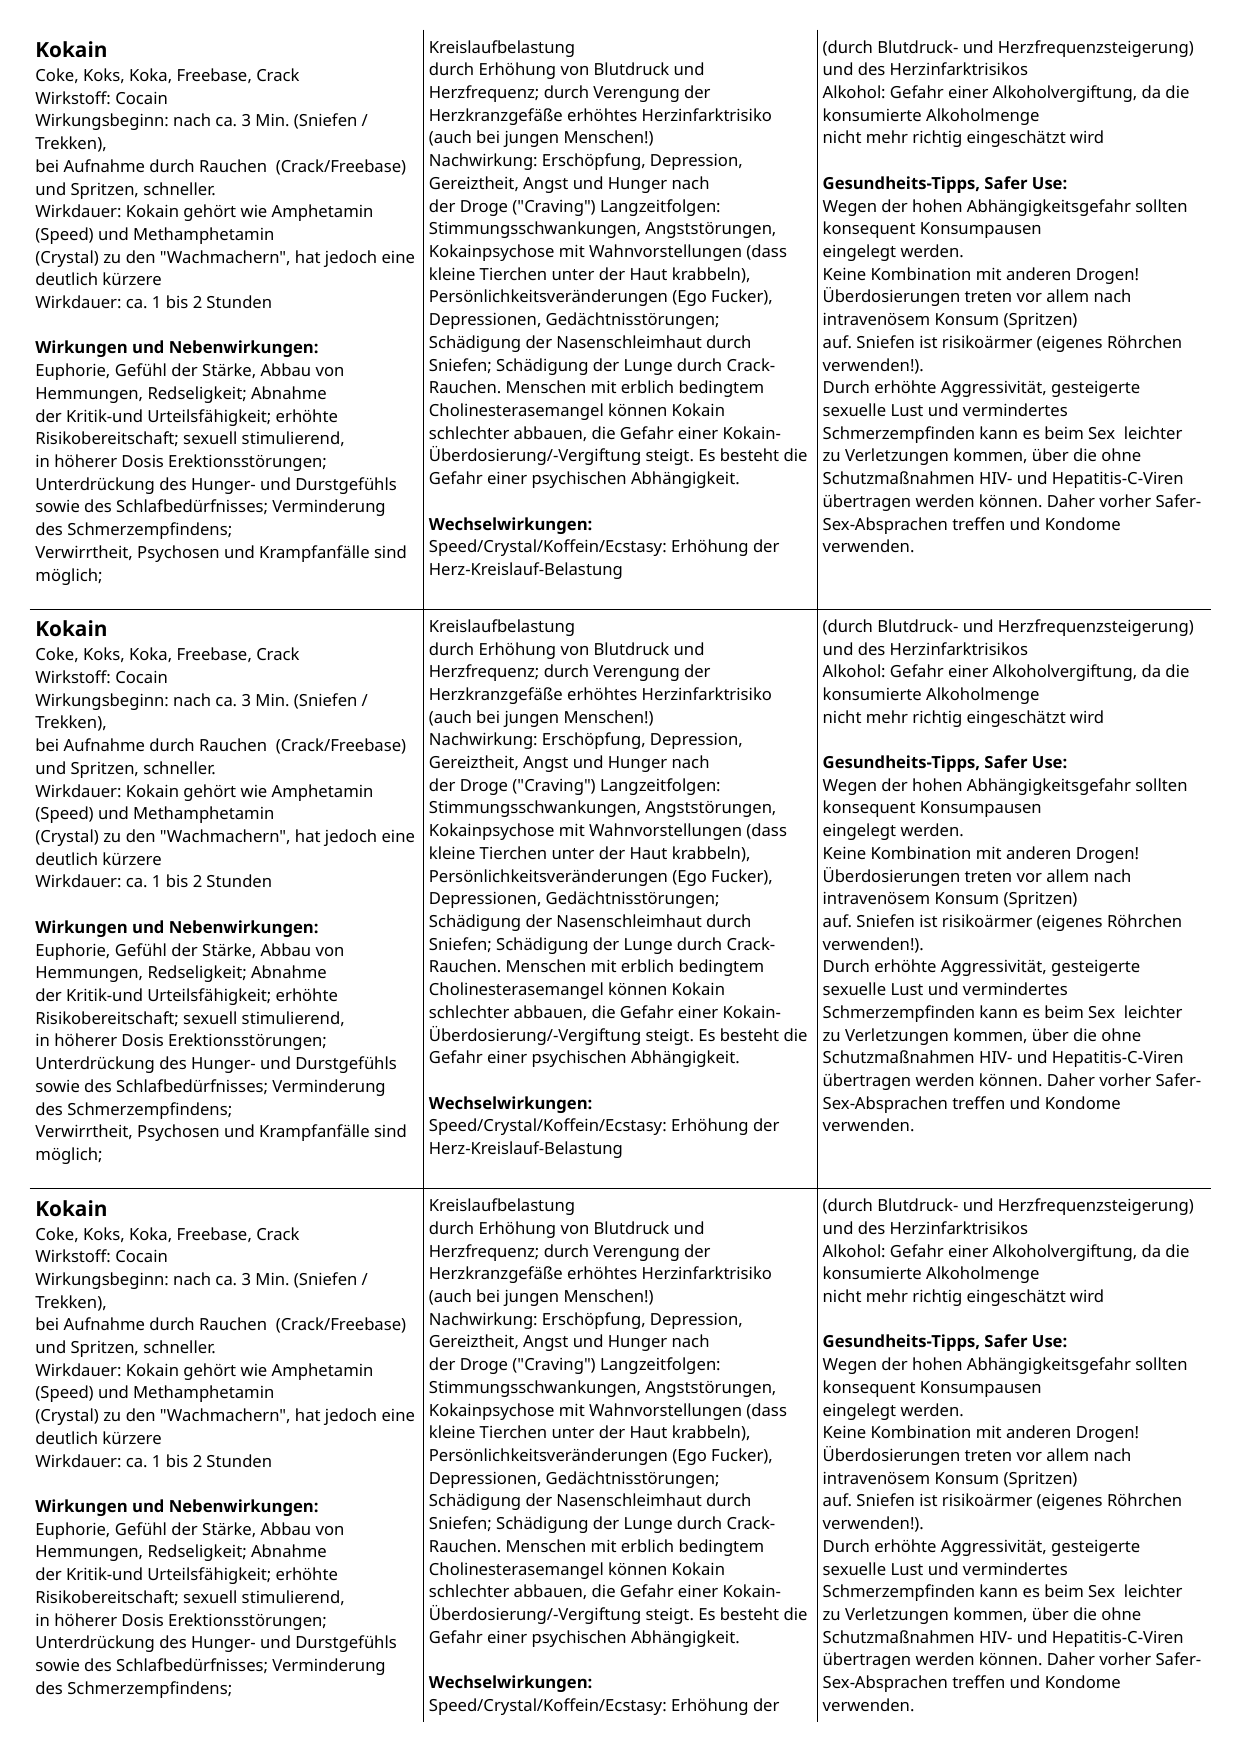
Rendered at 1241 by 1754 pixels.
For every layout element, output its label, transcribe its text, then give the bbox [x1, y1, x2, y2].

table_cell Kokain Coke, Koks, Koka, Freebase, Crack Wirkstoff: Cocain Wirkungsbeginn: nach ca. 3 Min. (Sniefen / Trekken), bei Aufnahme durch Rauchen (Crack/Freebase) und Spritzen, schneller. Wirkdauer: Kokain gehört wie Amphetamin (Speed) und Methamphetamin (Crystal) zu den "Wachmachern", hat jedoch eine deutlich kürzere Wirkdauer: ca. 1 bis 2 Stunden Wirkungen und Nebenwirkungen: Euphorie, Gefühl der Stärke, Abbau von Hemmungen, Redseligkeit; Abnahme der Kritik-und Urteilsfähigkeit; erhöhte Risikobereitschaft; sexuell stimulierend, in höherer Dosis Erektionsstörungen; Unterdrückung des Hunger- und Durstgefühls sowie des Schlafbedürfnisses; Verminderung des Schmerzempfindens; [30, 1189, 423, 1722]
table_cell Kreislaufbelastung durch Erhöhung von Blutdruck und Herzfrequenz; durch Verengung der Herzkranzgefäße erhöhtes Herzinfarktrisiko (auch bei jungen Menschen!) Nachwirkung: Erschöpfung, Depression, Gereiztheit, Angst und Hunger nach der Droge ("Craving") Langzeitfolgen: Stimmungsschwankungen, Angststörungen, Kokainpsychose mit Wahnvorstellungen (dass kleine Tierchen unter der Haut krabbeln), Persönlichkeitsveränderungen (Ego Fucker), Depressionen, Gedächtnisstörungen; Schädigung der Nasenschleimhaut durch Sniefen; Schädigung der Lunge durch Crack-Rauchen. Menschen mit erblich bedingtem Cholinesterasemangel können Kokain schlechter abbauen, die Gefahr einer Kokain-Überdosierung/-Vergiftung steigt. Es besteht die Gefahr einer psychischen Abhängigkeit. Wechselwirkungen: Speed/Crystal/Koffein/Ecstasy: Erhöhung der Herz-Kreislauf-Belastung [424, 610, 817, 1188]
table_header (durch Blutdruck- und Herzfrequenzsteigerung) und des Herzinfarktrisikos Alkohol: Gefahr einer Alkoholvergiftung, da die konsumierte Alkoholmenge nicht mehr richtig eingeschätzt wird Gesundheits-Tipps, Safer Use: Wegen der hohen Abhängigkeitsgefahr sollten konsequent Konsumpausen eingelegt werden. Keine Kombination mit anderen Drogen! Überdosierungen treten vor allem nach intravenösem Konsum (Spritzen) auf. Sniefen ist risikoärmer (eigenes Röhrchen verwenden!). Durch erhöhte Aggressivität, gesteigerte sexuelle Lust und vermindertes Schmerzempfinden kann es beim Sex leichter zu Verletzungen kommen, über die ohne Schutzmaßnahmen HIV- und Hepatitis-C-Viren übertragen werden können. Daher vorher Safer-Sex-Absprachen treffen und Kondome verwenden. [818, 30, 1211, 609]
table_cell (durch Blutdruck- und Herzfrequenzsteigerung) und des Herzinfarktrisikos Alkohol: Gefahr einer Alkoholvergiftung, da die konsumierte Alkoholmenge nicht mehr richtig eingeschätzt wird Gesundheits-Tipps, Safer Use: Wegen der hohen Abhängigkeitsgefahr sollten konsequent Konsumpausen eingelegt werden. Keine Kombination mit anderen Drogen! Überdosierungen treten vor allem nach intravenösem Konsum (Spritzen) auf. Sniefen ist risikoärmer (eigenes Röhrchen verwenden!). Durch erhöhte Aggressivität, gesteigerte sexuelle Lust und vermindertes Schmerzempfinden kann es beim Sex leichter zu Verletzungen kommen, über die ohne Schutzmaßnahmen HIV- und Hepatitis-C-Viren übertragen werden können. Daher vorher Safer-Sex-Absprachen treffen und Kondome verwenden. [818, 610, 1211, 1188]
table_cell Kreislaufbelastung durch Erhöhung von Blutdruck und Herzfrequenz; durch Verengung der Herzkranzgefäße erhöhtes Herzinfarktrisiko (auch bei jungen Menschen!) Nachwirkung: Erschöpfung, Depression, Gereiztheit, Angst und Hunger nach der Droge ("Craving") Langzeitfolgen: Stimmungsschwankungen, Angststörungen, Kokainpsychose mit Wahnvorstellungen (dass kleine Tierchen unter der Haut krabbeln), Persönlichkeitsveränderungen (Ego Fucker), Depressionen, Gedächtnisstörungen; Schädigung der Nasenschleimhaut durch Sniefen; Schädigung der Lunge durch Crack-Rauchen. Menschen mit erblich bedingtem Cholinesterasemangel können Kokain schlechter abbauen, die Gefahr einer Kokain-Überdosierung/-Vergiftung steigt. Es besteht die Gefahr einer psychischen Abhängigkeit. Wechselwirkungen: Speed/Crystal/Koffein/Ecstasy: Erhöhung der [424, 1189, 817, 1722]
table_cell (durch Blutdruck- und Herzfrequenzsteigerung) und des Herzinfarktrisikos Alkohol: Gefahr einer Alkoholvergiftung, da die konsumierte Alkoholmenge nicht mehr richtig eingeschätzt wird Gesundheits-Tipps, Safer Use: Wegen der hohen Abhängigkeitsgefahr sollten konsequent Konsumpausen eingelegt werden. Keine Kombination mit anderen Drogen! Überdosierungen treten vor allem nach intravenösem Konsum (Spritzen) auf. Sniefen ist risikoärmer (eigenes Röhrchen verwenden!). Durch erhöhte Aggressivität, gesteigerte sexuelle Lust und vermindertes Schmerzempfinden kann es beim Sex leichter zu Verletzungen kommen, über die ohne Schutzmaßnahmen HIV- und Hepatitis-C-Viren übertragen werden können. Daher vorher Safer-Sex-Absprachen treffen und Kondome verwenden. [818, 1189, 1211, 1722]
table_header Kokain Coke, Koks, Koka, Freebase, Crack Wirkstoff: Cocain Wirkungsbeginn: nach ca. 3 Min. (Sniefen / Trekken), bei Aufnahme durch Rauchen (Crack/Freebase) und Spritzen, schneller. Wirkdauer: Kokain gehört wie Amphetamin (Speed) und Methamphetamin (Crystal) zu den "Wachmachern", hat jedoch eine deutlich kürzere Wirkdauer: ca. 1 bis 2 Stunden Wirkungen und Nebenwirkungen: Euphorie, Gefühl der Stärke, Abbau von Hemmungen, Redseligkeit; Abnahme der Kritik-und Urteilsfähigkeit; erhöhte Risikobereitschaft; sexuell stimulierend, in höherer Dosis Erektionsstörungen; Unterdrückung des Hunger- und Durstgefühls sowie des Schlafbedürfnisses; Verminderung des Schmerzempfindens; Verwirrtheit, Psychosen und Krampfanfälle sind möglich; [30, 30, 423, 609]
table_header Kreislaufbelastung durch Erhöhung von Blutdruck und Herzfrequenz; durch Verengung der Herzkranzgefäße erhöhtes Herzinfarktrisiko (auch bei jungen Menschen!) Nachwirkung: Erschöpfung, Depression, Gereiztheit, Angst und Hunger nach der Droge ("Craving") Langzeitfolgen: Stimmungsschwankungen, Angststörungen, Kokainpsychose mit Wahnvorstellungen (dass kleine Tierchen unter der Haut krabbeln), Persönlichkeitsveränderungen (Ego Fucker), Depressionen, Gedächtnisstörungen; Schädigung der Nasenschleimhaut durch Sniefen; Schädigung der Lunge durch Crack-Rauchen. Menschen mit erblich bedingtem Cholinesterasemangel können Kokain schlechter abbauen, die Gefahr einer Kokain-Überdosierung/-Vergiftung steigt. Es besteht die Gefahr einer psychischen Abhängigkeit. Wechselwirkungen: Speed/Crystal/Koffein/Ecstasy: Erhöhung der Herz-Kreislauf-Belastung [424, 30, 817, 609]
table_cell Kokain Coke, Koks, Koka, Freebase, Crack Wirkstoff: Cocain Wirkungsbeginn: nach ca. 3 Min. (Sniefen / Trekken), bei Aufnahme durch Rauchen (Crack/Freebase) und Spritzen, schneller. Wirkdauer: Kokain gehört wie Amphetamin (Speed) und Methamphetamin (Crystal) zu den "Wachmachern", hat jedoch eine deutlich kürzere Wirkdauer: ca. 1 bis 2 Stunden Wirkungen und Nebenwirkungen: Euphorie, Gefühl der Stärke, Abbau von Hemmungen, Redseligkeit; Abnahme der Kritik-und Urteilsfähigkeit; erhöhte Risikobereitschaft; sexuell stimulierend, in höherer Dosis Erektionsstörungen; Unterdrückung des Hunger- und Durstgefühls sowie des Schlafbedürfnisses; Verminderung des Schmerzempfindens; Verwirrtheit, Psychosen und Krampfanfälle sind möglich; [30, 610, 423, 1188]
